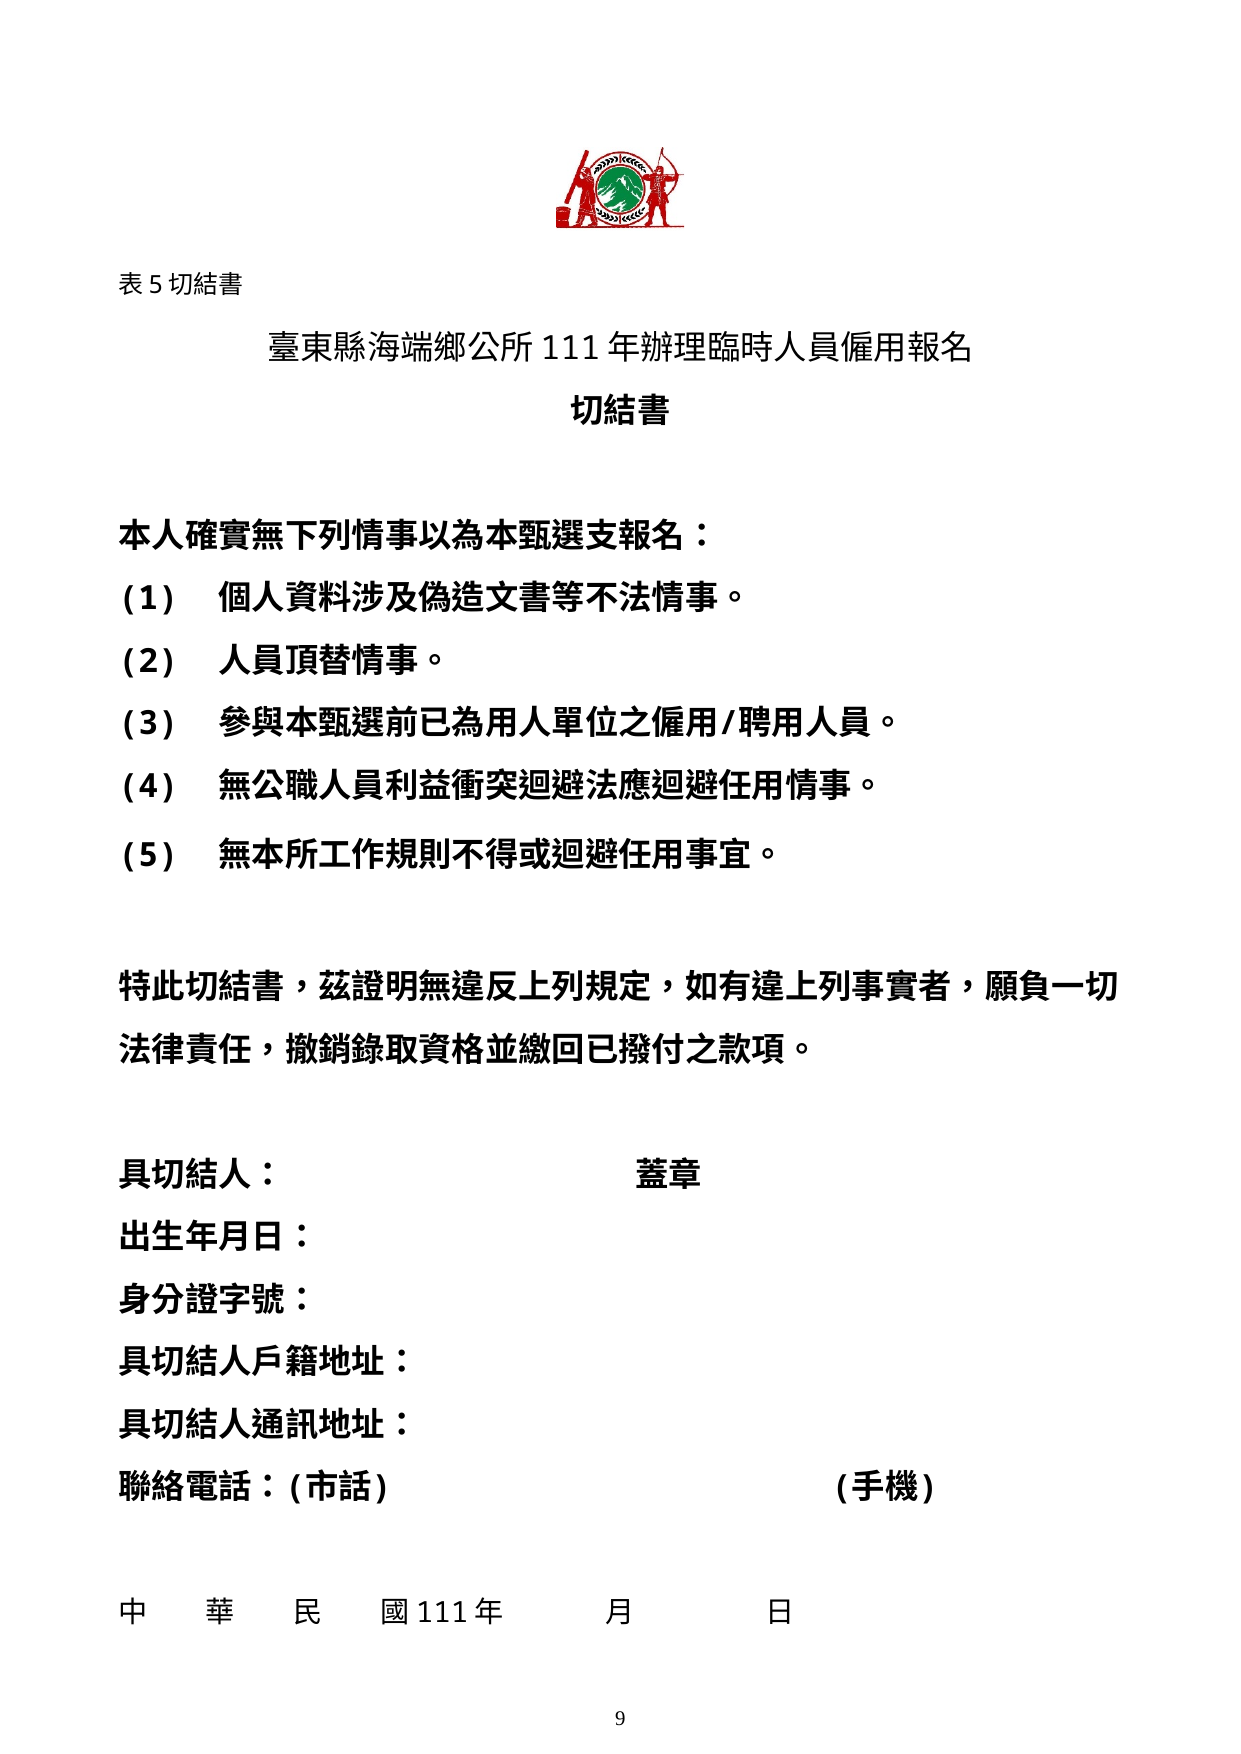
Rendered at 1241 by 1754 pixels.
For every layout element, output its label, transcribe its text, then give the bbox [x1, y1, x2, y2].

text 具切結人： 蓋章 [118, 1130, 1122, 1193]
text 具切結人通訊地址： [118, 1380, 1122, 1443]
list 人員頂替情事。 [118, 616, 1122, 678]
text 臺東縣海端鄉公所111年辦理臨時人員僱用報名 [118, 303, 1122, 366]
text 特此切結書，茲證明無違反上列規定，如有違上列事實者，願負一切法律責任，撤銷錄取資格並繳回已撥付之款項。 [118, 943, 1122, 1068]
text 聯絡電話：(市話) (手機) [118, 1443, 1122, 1505]
text 身分證字號： [118, 1255, 1122, 1318]
text 本人確實無下列情事以為本甄選支報名： [118, 491, 1122, 553]
text 出生年月日： [118, 1193, 1122, 1255]
text 具切結人戶籍地址： [118, 1318, 1122, 1380]
list 個人資料涉及偽造文書等不法情事。 [118, 553, 1122, 616]
text 中 華 民 國111年 月 日 [118, 1568, 1122, 1630]
list 無公職人員利益衝突迴避法應迴避任用情事。 [118, 741, 1122, 803]
list 參與本甄選前已為用人單位之僱用/聘用人員。 [118, 678, 1122, 741]
list 無本所工作規則不得或迴避任用事宜。 [118, 811, 1122, 873]
text 切結書 [118, 366, 1122, 428]
text 表5切結書 [118, 241, 1122, 303]
